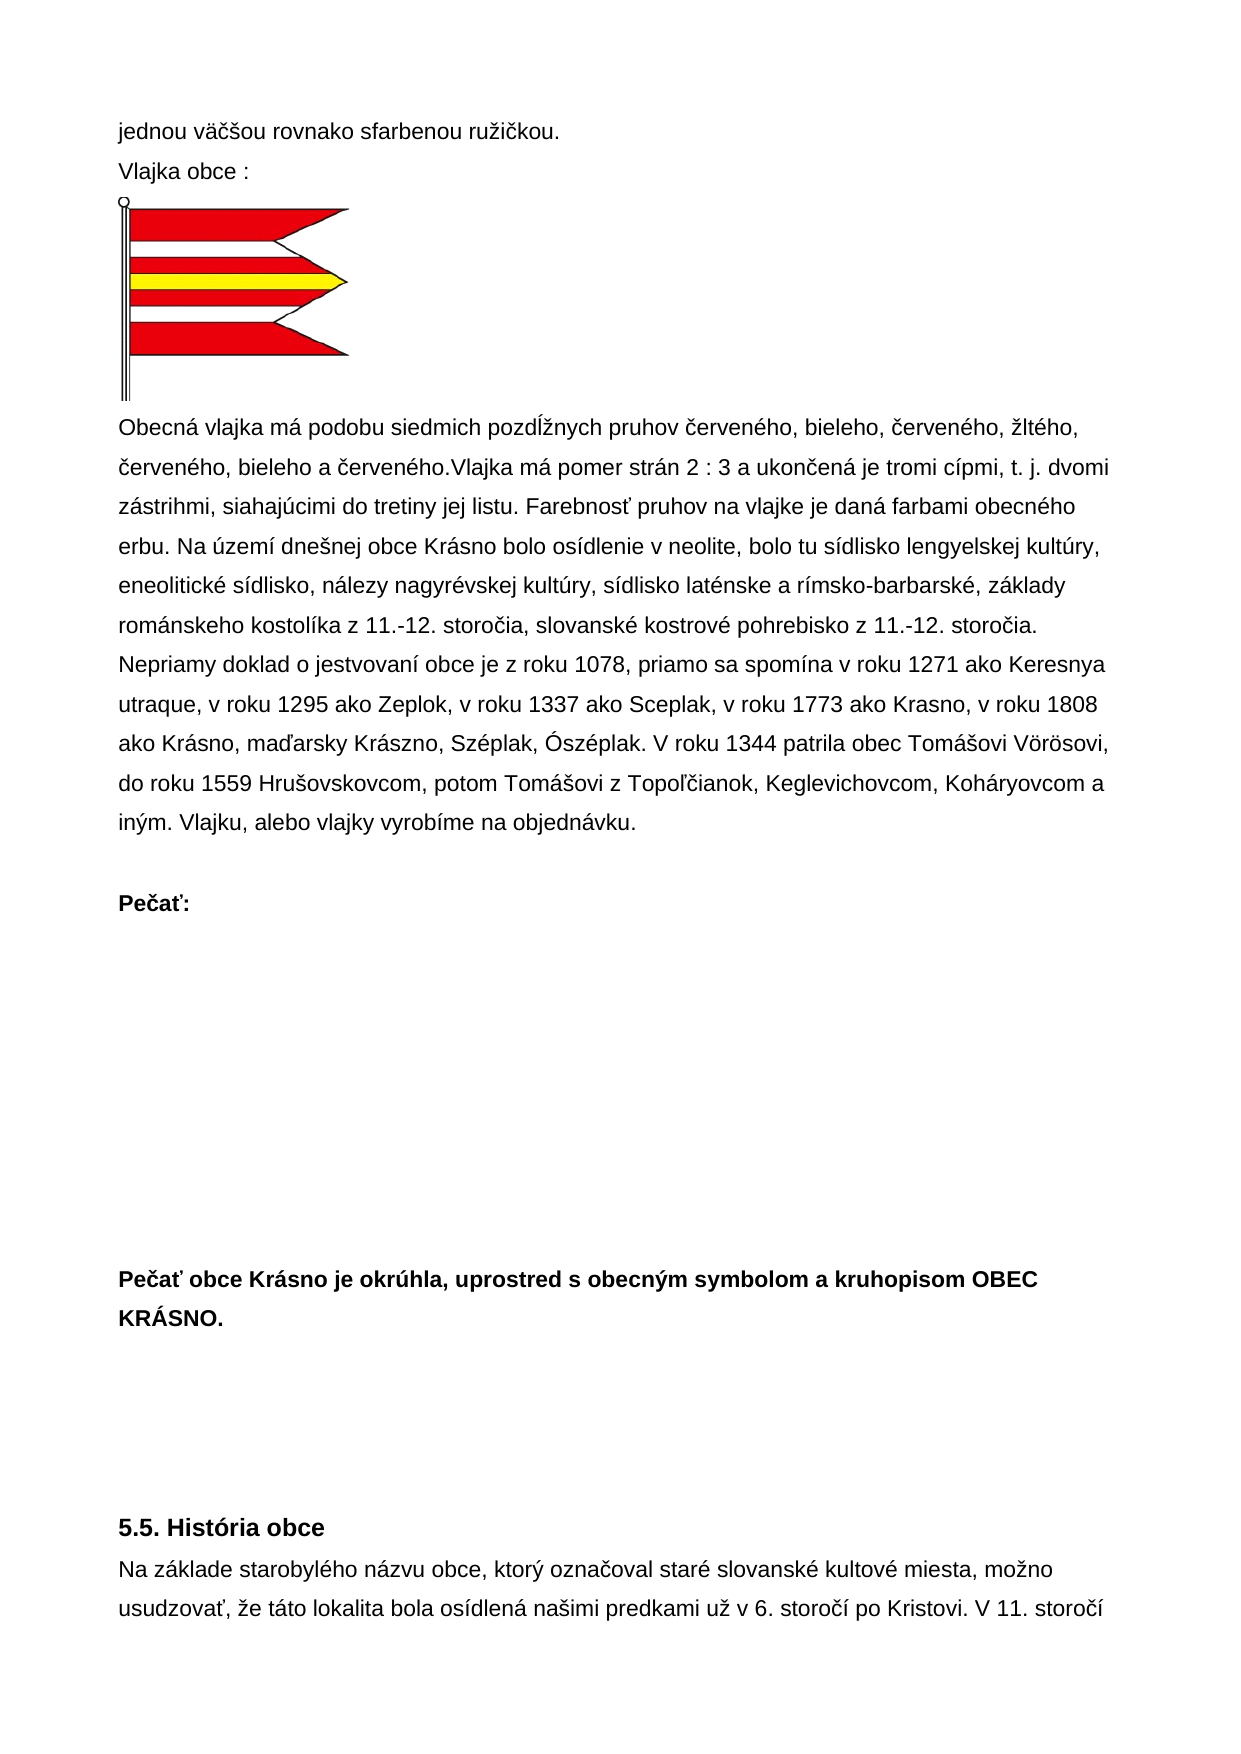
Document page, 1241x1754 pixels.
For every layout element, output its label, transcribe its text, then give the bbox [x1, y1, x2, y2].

text 5.5. História obce [118, 1513, 1122, 1541]
text Na základe starobylého názvu obce, ktorý označoval staré slovanské kultové miesta, možno usudzovať, že táto lokalita bola osídlená našimi predkami už v 6. storočí po Kristovi. V 11. storočí [118, 1556, 1122, 1622]
text Vlajka obce : [118, 158, 1122, 184]
text Pečať obce Krásno je okrúhla, uprostred s obecným symbolom a kruhopisom OBEC KRÁSNO. [118, 1266, 1122, 1332]
text Obecná vlajka má podobu siedmich pozdĺžnych pruhov červeného, bieleho, červeného, žltého, červeného, bieleho a červeného.Vlajka má pomer strán 2 : 3 a ukončená je tromi cípmi, t. j. dvomi zástrihmi, siahajúcimi do tretiny jej listu. Farebnosť pruhov na vlajke je daná farbami obecného erbu. Na území dnešnej obce Krásno bolo osídlenie v neolite, bolo tu sídlisko lengyelskej kultúry, eneolitické sídlisko, nálezy nagyrévskej kultúry, sídlisko laténske a rímsko-barbarské, základy románskeho kostolíka z 11.-12. storočia, slovanské kostrové pohrebisko z 11.-12. storočia. Nepriamy doklad o jestvovaní obce je z roku 1078, priamo sa spomína v roku 1271 ako Keresnya utraque, v roku 1295 ako Zeplok, v roku 1337 ako Sceplak, v roku 1773 ako Krasno, v roku 1808 ako Krásno, maďarsky Krászno, Széplak, Ószéplak. V roku 1344 patrila obec Tomášovi Vörösovi, do roku 1559 Hrušovskovcom, potom Tomášovi z Topoľčianok, Keglevichovcom, Koháryovcom a iným. Vlajku, alebo vlajky vyrobíme na objednávku. [118, 414, 1122, 835]
text Pečať: [118, 890, 1122, 917]
text jednou väčšou rovnako sfarbenou ružičkou. [118, 118, 1122, 144]
